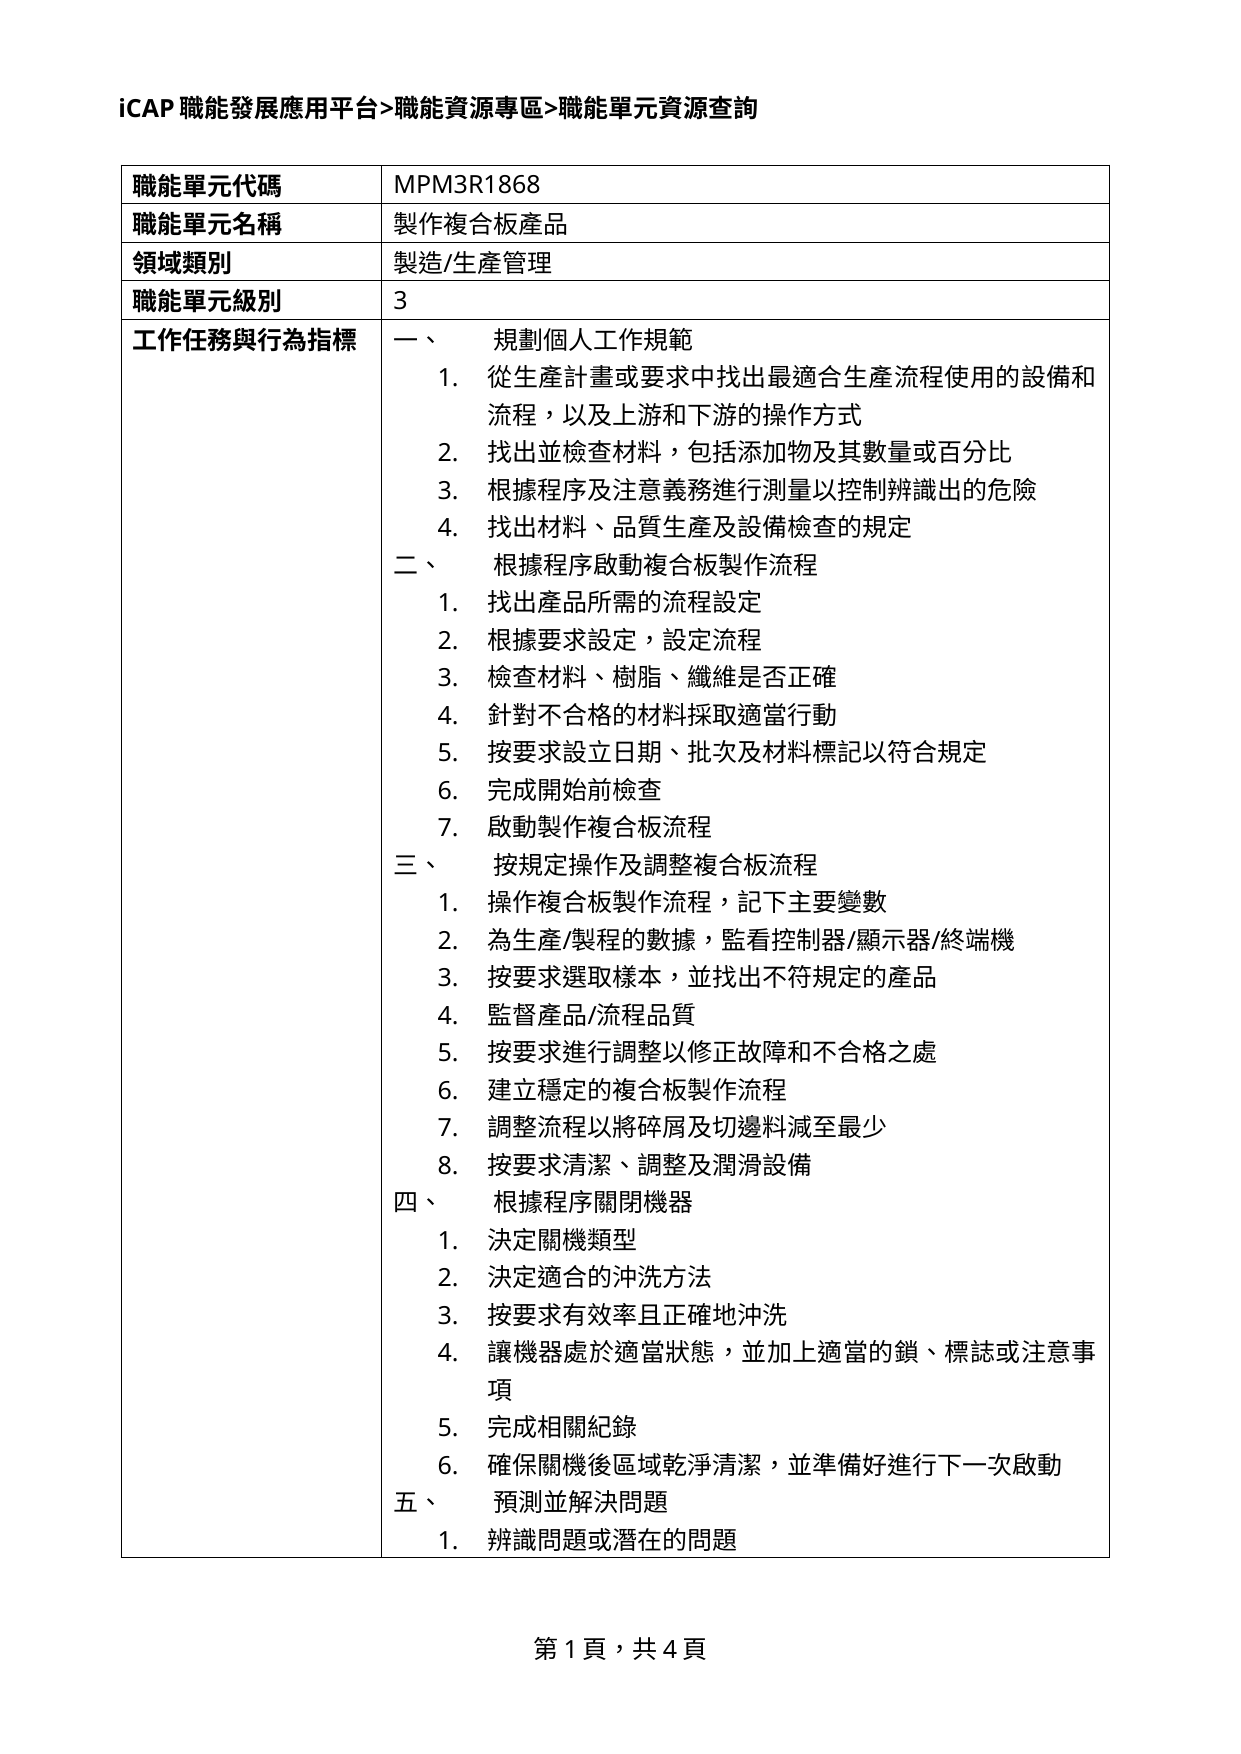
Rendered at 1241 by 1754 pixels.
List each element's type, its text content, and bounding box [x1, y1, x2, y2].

table_cell 製造/生產管理 [382, 243, 1109, 280]
table_cell 職能單元名稱 [122, 204, 381, 242]
table_cell 領域類別 [122, 243, 381, 280]
table_header 職能單元代碼 [122, 166, 381, 203]
table_cell 製作複合板產品 [382, 204, 1109, 242]
table_cell 規劃個人工作規範 從生產計畫或要求中找出最適合生產流程使用的設備和流程，以及上游和下游的操作方式 找出並檢查材料，包括添加物及其數量或百分比 根據程序及注意義務進行測量以控制辨識出的危險 找出材料、品質生產及設備檢查的規定 根據程序啟動複合板製作流程 找出產品所需的流程設定 根據要求設定，設定流程 檢查材料、樹脂、纖維是否正確 針對不合格的材料採取適當行動 按要求設立日期、批次及材料標記以符合規定 完成開始前檢查 啟動製作複合板流程 按規定操作及調整複合板流程 操作複合板製作流程，記下主要變數 為生產/製程的數據，監看控制器/顯示器/終端機 按要求選取樣本，並找出不符規定的產品 監督產品/流程品質 按要求進行調整以修正故障和不合格之處 建立穩定的複合板製作流程 調整流程以將碎屑及切邊料減至最少 按要求清潔、調整及潤滑設備 根據程序關閉機器 決定關機類型 決定適合的沖洗方法 按要求有效率且正確地沖洗 讓機器處於適當狀態，並加上適當的鎖、標誌或注意事項 完成相關紀錄 確保關機後區域乾淨清潔，並準備好進行下一次啟動 預測並解決問題 辨識問題或潛在的問題 決定需要優先行動的問題 將責任範圍外的問題託付給適當的人，並附上可能的成因 尋求資訊及協助以解決問題 在責任範圍內解決問題 追蹤已啟動的項目，直到獲至最後的解決方式 [382, 320, 1109, 1557]
table_cell 3 [382, 281, 1109, 319]
table_cell 職能單元級別 [122, 281, 381, 319]
table_header MPM3R1868 [382, 166, 1109, 203]
table_cell 工作任務與行為指標 [122, 320, 381, 1557]
